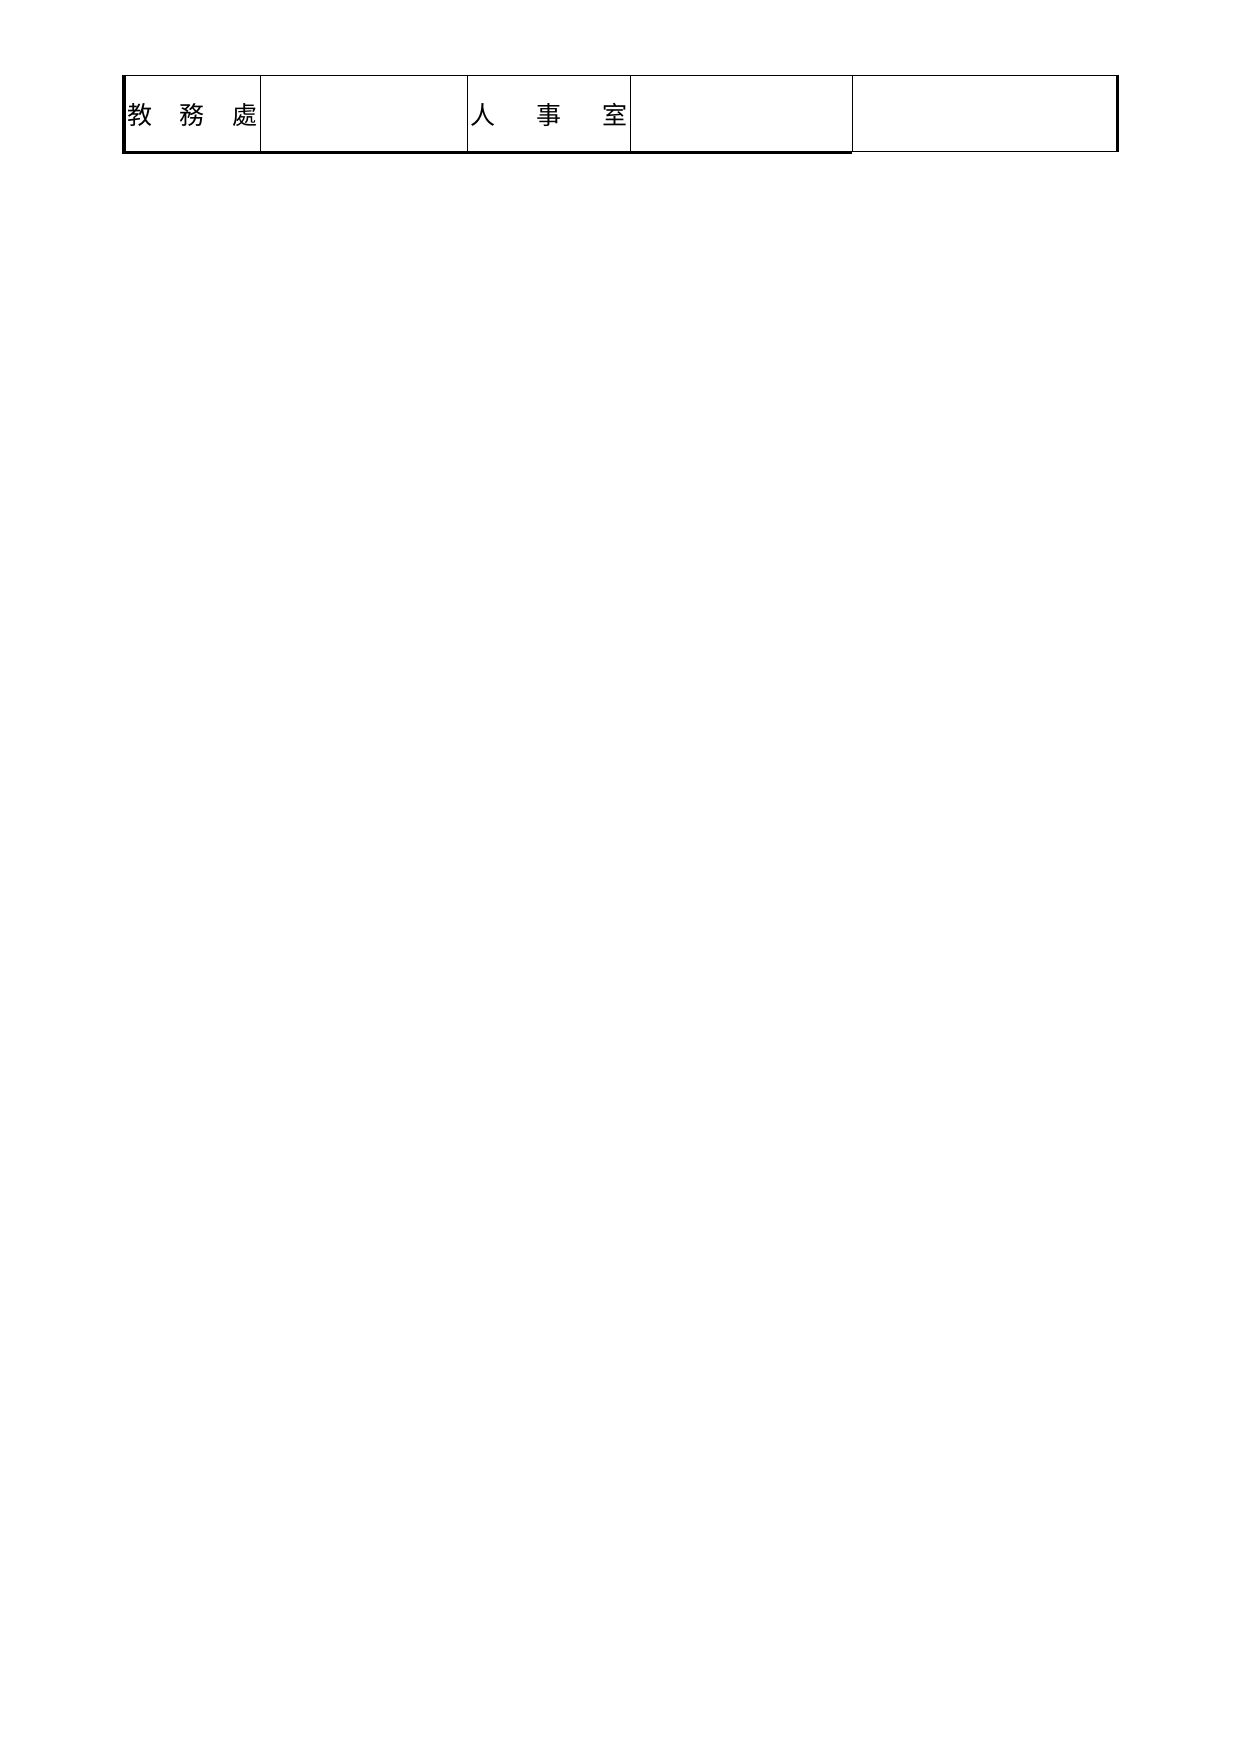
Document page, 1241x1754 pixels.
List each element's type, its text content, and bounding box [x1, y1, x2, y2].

table_cell 教務處 [126, 76, 260, 151]
table_cell 人事室 [468, 76, 630, 151]
table_cell [853, 76, 1116, 151]
table_cell [631, 76, 852, 151]
table_cell [261, 76, 467, 151]
